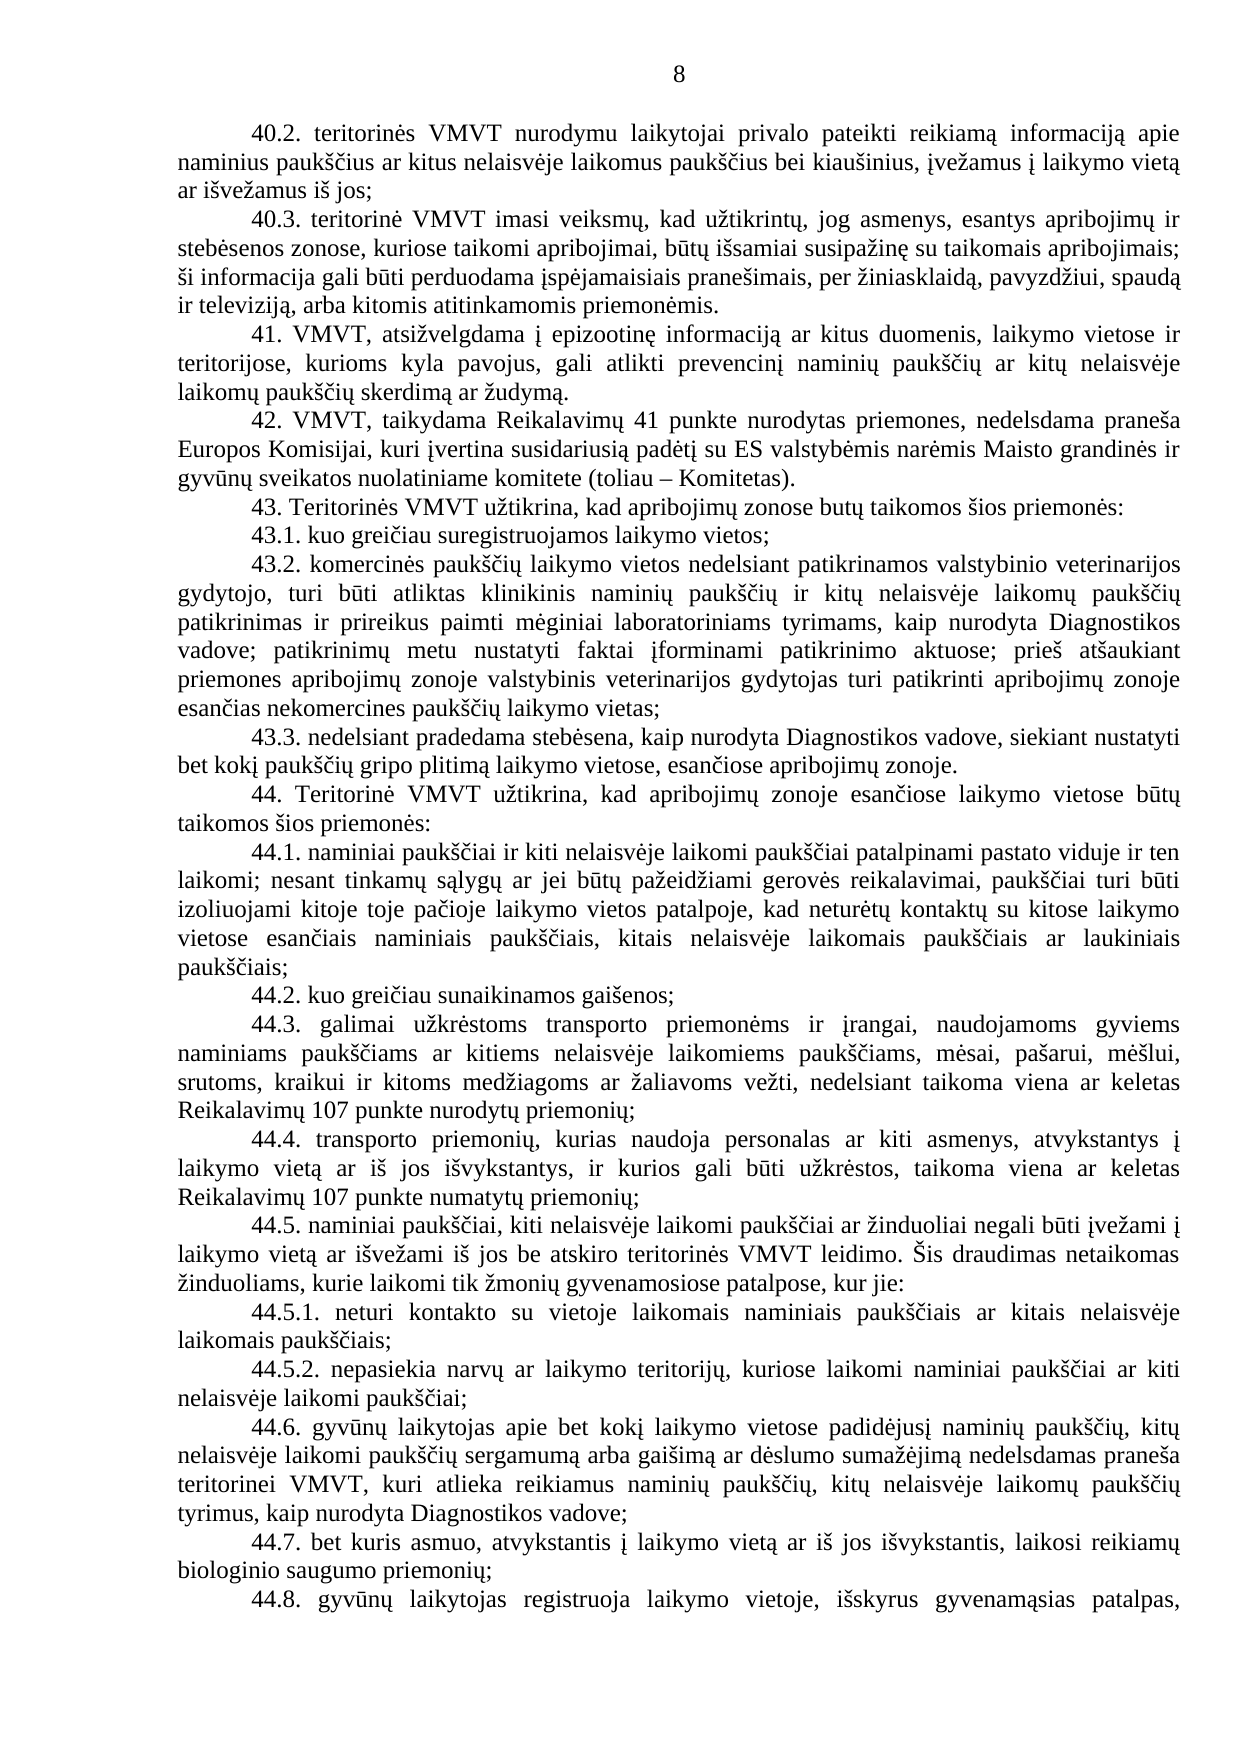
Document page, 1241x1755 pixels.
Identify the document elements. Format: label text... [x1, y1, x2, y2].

text 40.2. teritorinės VMVT nurodymu laikytojai privalo pateikti reikiamą informaciją apie naminius paukščius ar kitus nelaisvėje laikomus paukščius bei kiaušinius, įvežamus į laikymo vietą ar išvežamus iš jos; [177, 118, 1181, 204]
text 44.1. naminiai paukščiai ir kiti nelaisvėje laikomi paukščiai patalpinami pastato viduje ir ten laikomi; nesant tinkamų sąlygų ar jei būtų pažeidžiami gerovės reikalavimai, paukščiai turi būti izoliuojami kitoje toje pačioje laikymo vietos patalpoje, kad neturėtų kontaktų su kitose laikymo vietose esančiais naminiais paukščiais, kitais nelaisvėje laikomais paukščiais ar laukiniais paukščiais; [177, 837, 1181, 981]
text 44.5. naminiai paukščiai, kiti nelaisvėje laikomi paukščiai ar žinduoliai negali būti įvežami į laikymo vietą ar išvežami iš jos be atskiro teritorinės VMVT leidimo. Šis draudimas netaikomas žinduoliams, kurie laikomi tik žmonių gyvenamosiose patalpose, kur jie: [177, 1211, 1181, 1297]
text 44.5.2. nepasiekia narvų ar laikymo teritorijų, kuriose laikomi naminiai paukščiai ar kiti nelaisvėje laikomi paukščiai; [177, 1354, 1181, 1412]
text 42. VMVT, taikydama Reikalavimų 41 punkte nurodytas priemones, nedelsdama praneša Europos Komisijai, kuri įvertina susidariusią padėtį su ES valstybėmis narėmis Maisto grandinės ir gyvūnų sveikatos nuolatiniame komitete (toliau – Komitetas). [177, 406, 1181, 492]
text 44.4. transporto priemonių, kurias naudoja personalas ar kiti asmenys, atvykstantys į laikymo vietą ar iš jos išvykstantys, ir kurios gali būti užkrėstos, taikoma viena ar keletas Reikalavimų 107 punkte numatytų priemonių; [177, 1124, 1181, 1211]
text 40.3. teritorinė VMVT imasi veiksmų, kad užtikrintų, jog asmenys, esantys apribojimų ir stebėsenos zonose, kuriose taikomi apribojimai, būtų išsamiai susipažinę su taikomais apribojimais; ši informacija gali būti perduodama įspėjamaisiais pranešimais, per žiniasklaidą, pavyzdžiui, spaudą ir televiziją, arba kitomis atitinkamomis priemonėmis. [177, 204, 1181, 319]
text 41. VMVT, atsižvelgdama į epizootinę informaciją ar kitus duomenis, laikymo vietose ir teritorijose, kurioms kyla pavojus, gali atlikti prevencinį naminių paukščių ar kitų nelaisvėje laikomų paukščių skerdimą ar žudymą. [177, 319, 1181, 406]
text 44.8. gyvūnų laikytojas registruoja laikymo vietoje, išskyrus gyvenamąsias patalpas, [177, 1584, 1181, 1613]
text 44. Teritorinė VMVT užtikrina, kad apribojimų zonoje esančiose laikymo vietose būtų taikomos šios priemonės: [177, 779, 1181, 837]
text 44.7. bet kuris asmuo, atvykstantis į laikymo vietą ar iš jos išvykstantis, laikosi reikiamų biologinio saugumo priemonių; [177, 1527, 1181, 1584]
text 44.5.1. neturi kontakto su vietoje laikomais naminiais paukščiais ar kitais nelaisvėje laikomais paukščiais; [177, 1297, 1181, 1354]
text 44.6. gyvūnų laikytojas apie bet kokį laikymo vietose padidėjusį naminių paukščių, kitų nelaisvėje laikomi paukščių sergamumą arba gaišimą ar dėslumo sumažėjimą nedelsdamas praneša teritorinei VMVT, kuri atlieka reikiamus naminių paukščių, kitų nelaisvėje laikomų paukščių tyrimus, kaip nurodyta Diagnostikos vadove; [177, 1412, 1181, 1527]
text 44.2. kuo greičiau sunaikinamos gaišenos; [177, 981, 1181, 1009]
text 43. Teritorinės VMVT užtikrina, kad apribojimų zonose butų taikomos šios priemonės: [177, 492, 1181, 521]
text 44.3. galimai užkrėstoms transporto priemonėms ir įrangai, naudojamoms gyviems naminiams paukščiams ar kitiems nelaisvėje laikomiems paukščiams, mėsai, pašarui, mėšlui, srutoms, kraikui ir kitoms medžiagoms ar žaliavoms vežti, nedelsiant taikoma viena ar keletas Reikalavimų 107 punkte nurodytų priemonių; [177, 1009, 1181, 1124]
text 43.3. nedelsiant pradedama stebėsena, kaip nurodyta Diagnostikos vadove, siekiant nustatyti bet kokį paukščių gripo plitimą laikymo vietose, esančiose apribojimų zonoje. [177, 722, 1181, 779]
text 43.1. kuo greičiau suregistruojamos laikymo vietos; [177, 521, 1181, 549]
text 43.2. komercinės paukščių laikymo vietos nedelsiant patikrinamos valstybinio veterinarijos gydytojo, turi būti atliktas klinikinis naminių paukščių ir kitų nelaisvėje laikomų paukščių patikrinimas ir prireikus paimti mėginiai laboratoriniams tyrimams, kaip nurodyta Diagnostikos vadove; patikrinimų metu nustatyti faktai įforminami patikrinimo aktuose; prieš atšaukiant priemones apribojimų zonoje valstybinis veterinarijos gydytojas turi patikrinti apribojimų zonoje esančias nekomercines paukščių laikymo vietas; [177, 549, 1181, 722]
